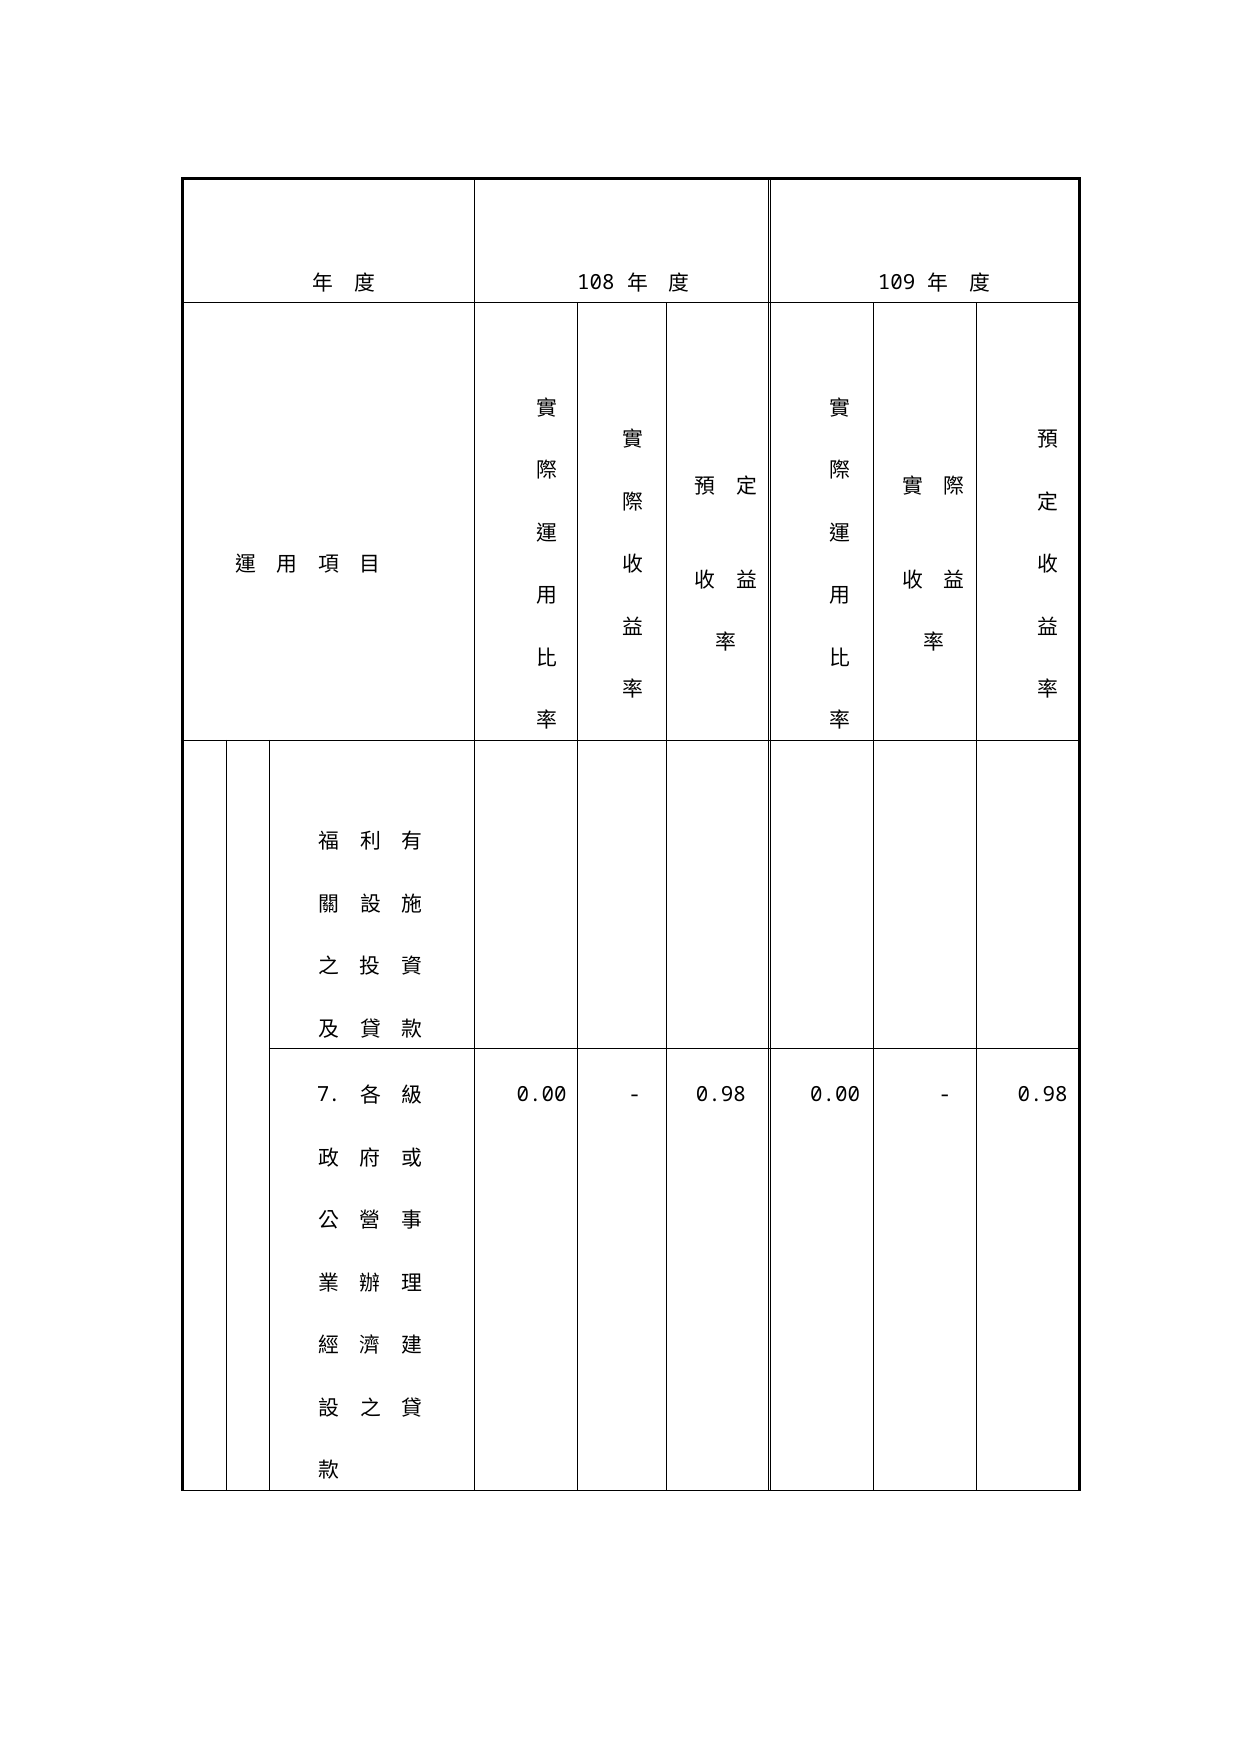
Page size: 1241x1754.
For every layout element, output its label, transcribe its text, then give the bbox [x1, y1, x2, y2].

table_header 108年度 [475, 180, 768, 302]
table_cell 實際運用比率 [771, 303, 873, 740]
table_cell [667, 741, 768, 1048]
table_header 109年度 [771, 180, 1078, 302]
table_cell [227, 741, 269, 1490]
table_cell 預定 收益率 [977, 303, 1078, 740]
table_cell - [578, 741, 666, 1048]
table_cell 實際 收益率 [874, 303, 976, 740]
table_cell 0.98 [667, 1049, 768, 1490]
table_header 年度 [184, 180, 474, 302]
table_cell [475, 741, 577, 1048]
table_cell [977, 741, 1078, 1048]
table_cell 運用項目 [184, 303, 474, 740]
table_cell - [578, 1049, 666, 1490]
table_cell 0.00 [475, 1049, 577, 1490]
table_cell [184, 741, 226, 1490]
table_cell [771, 741, 873, 1048]
table_cell 福利有關設施之投資及貸款 [270, 741, 474, 1048]
table_cell 0.98 [977, 1049, 1078, 1490]
table_cell - [874, 1049, 976, 1490]
table_cell 實際運用比率 [475, 303, 577, 740]
table_cell 0.00 [771, 1049, 873, 1490]
table_cell - [874, 741, 976, 1048]
table_cell 7.各級政府或公營事業辦理經濟建設之貸款 [270, 1049, 474, 1490]
table_cell 實際 收益率 [578, 303, 666, 740]
table_cell 預定 收益率 [667, 303, 768, 740]
